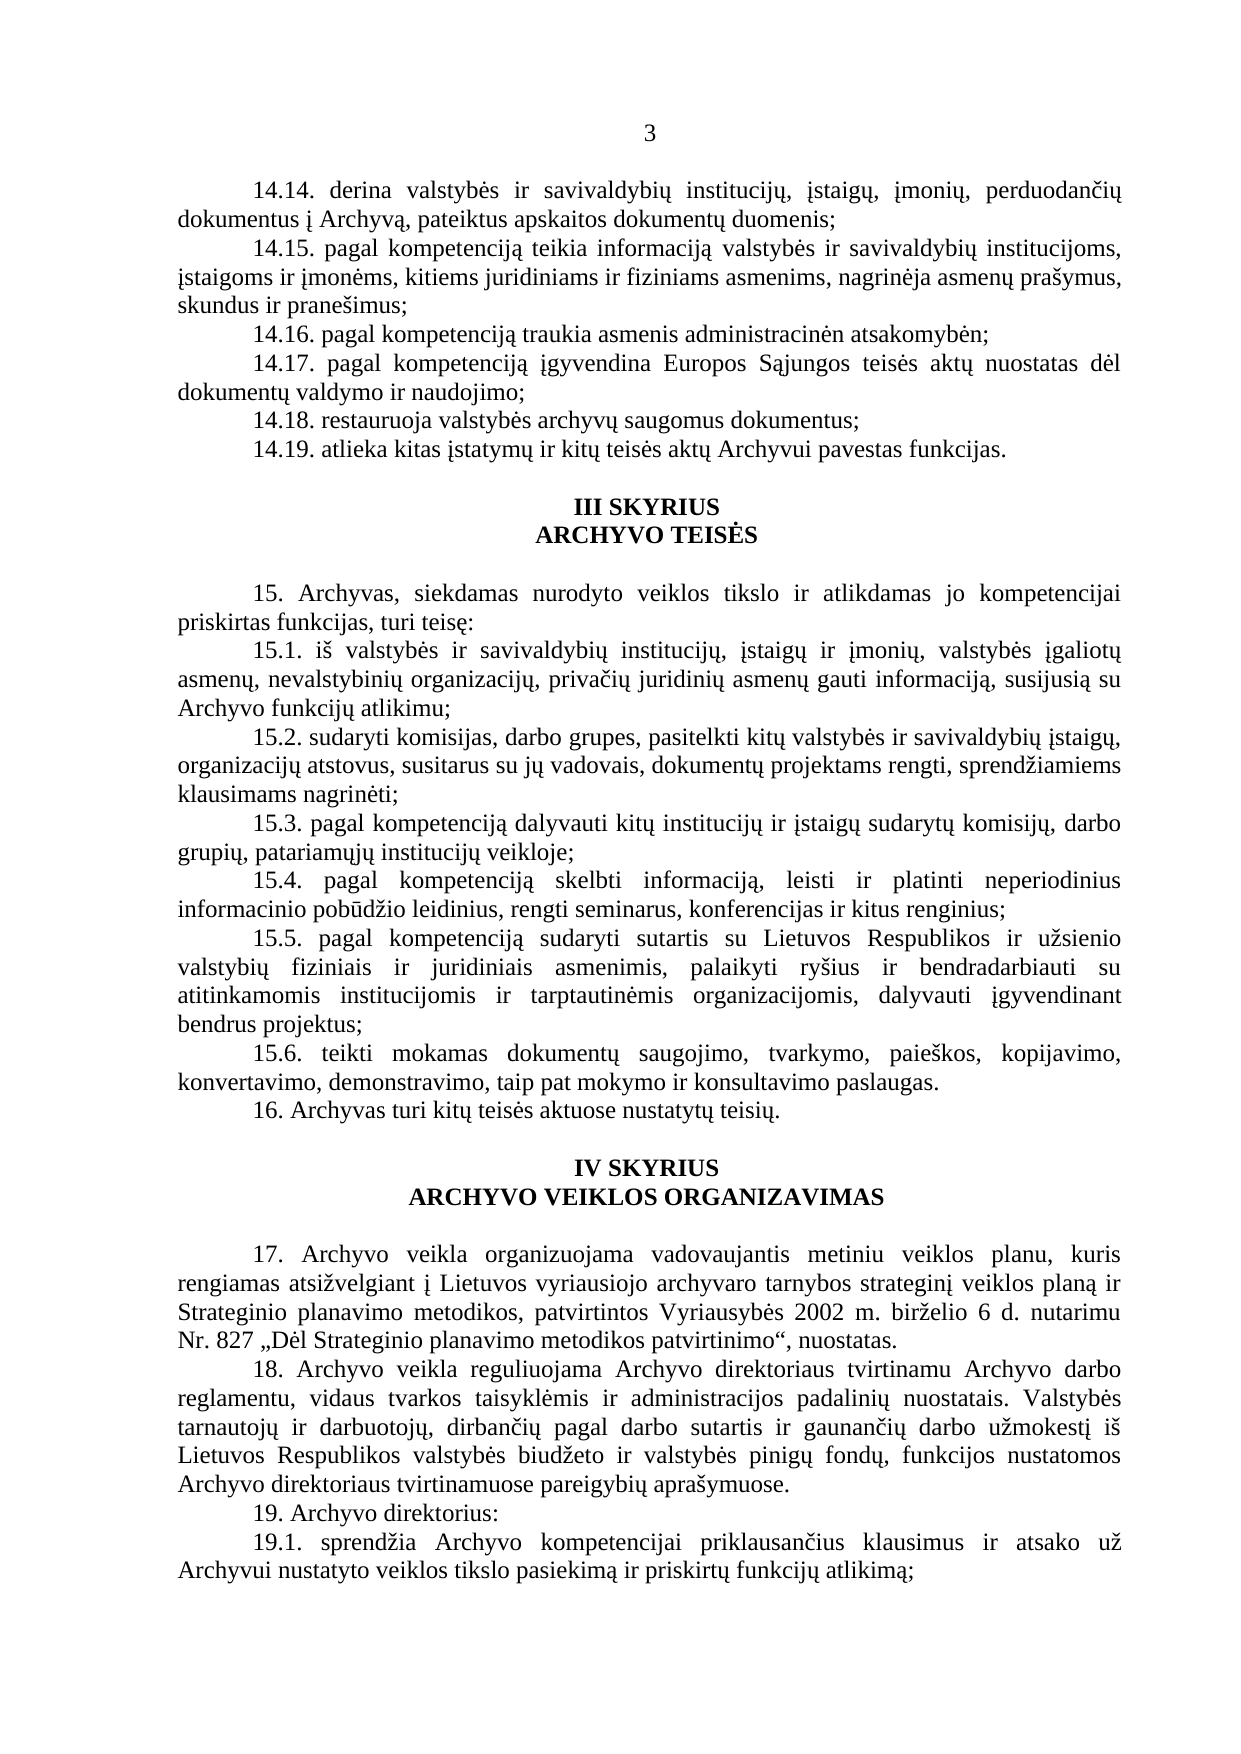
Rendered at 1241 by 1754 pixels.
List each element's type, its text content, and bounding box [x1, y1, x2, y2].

text ARCHYVO TEISĖS [177, 521, 1122, 549]
text ARCHYVO VEIKLOS ORGANIZAVIMAS [177, 1182, 1122, 1211]
text 19. Archyvo direktorius: [177, 1498, 1122, 1527]
text IV SKYRIUS [177, 1153, 1122, 1182]
text 14.15. pagal kompetenciją teikia informaciją valstybės ir savivaldybių institucijoms, įstaigoms ir įmonėms, kitiems juridiniams ir fiziniams asmenims, nagrinėja asmenų prašymus, skundus ir pranešimus; [177, 233, 1122, 319]
text 19.1. sprendžia Archyvo kompetencijai priklausančius klausimus ir atsako už Archyvui nustatyto veiklos tikslo pasiekimą ir priskirtų funkcijų atlikimą; [177, 1527, 1122, 1584]
text 15. Archyvas, siekdamas nurodyto veiklos tikslo ir atlikdamas jo kompetencijai priskirtas funkcijas, turi teisę: [177, 578, 1122, 636]
text III SKYRIUS [177, 492, 1122, 521]
text 17. Archyvo veikla organizuojama vadovaujantis metiniu veiklos planu, kuris rengiamas atsižvelgiant į Lietuvos vyriausiojo archyvaro tarnybos strateginį veiklos planą ir Strateginio planavimo metodikos, patvirtintos Vyriausybės 2002 m. birželio 6 d. nutarimu Nr. 827 „Dėl Strateginio planavimo metodikos patvirtinimo“, nuostatas. [177, 1239, 1122, 1354]
text 15.3. pagal kompetenciją dalyvauti kitų institucijų ir įstaigų sudarytų komisijų, darbo grupių, patariamųjų institucijų veikloje; [177, 808, 1122, 866]
text 15.6. teikti mokamas dokumentų saugojimo, tvarkymo, paieškos, kopijavimo, konvertavimo, demonstravimo, taip pat mokymo ir konsultavimo paslaugas. [177, 1038, 1122, 1096]
text 14.18. restauruoja valstybės archyvų saugomus dokumentus; [177, 406, 1122, 434]
text 14.17. pagal kompetenciją įgyvendina Europos Sąjungos teisės aktų nuostatas dėl dokumentų valdymo ir naudojimo; [177, 348, 1122, 406]
text 14.14. derina valstybės ir savivaldybių institucijų, įstaigų, įmonių, perduodančių dokumentus į Archyvą, pateiktus apskaitos dokumentų duomenis; [177, 176, 1122, 233]
text 15.1. iš valstybės ir savivaldybių institucijų, įstaigų ir įmonių, valstybės įgaliotų asmenų, nevalstybinių organizacijų, privačių juridinių asmenų gauti informaciją, susijusią su Archyvo funkcijų atlikimu; [177, 636, 1122, 722]
text 14.16. pagal kompetenciją traukia asmenis administracinėn atsakomybėn; [177, 319, 1122, 348]
text 16. Archyvas turi kitų teisės aktuose nustatytų teisių. [177, 1096, 1122, 1124]
text 15.2. sudaryti komisijas, darbo grupes, pasitelkti kitų valstybės ir savivaldybių įstaigų, organizacijų atstovus, susitarus su jų vadovais, dokumentų projektams rengti, sprendžiamiems klausimams nagrinėti; [177, 722, 1122, 808]
text 18. Archyvo veikla reguliuojama Archyvo direktoriaus tvirtinamu Archyvo darbo reglamentu, vidaus tvarkos taisyklėmis ir administracijos padalinių nuostatais. Valstybės tarnautojų ir darbuotojų, dirbančių pagal darbo sutartis ir gaunančių darbo užmokestį iš Lietuvos Respublikos valstybės biudžeto ir valstybės pinigų fondų, funkcijos nustatomos Archyvo direktoriaus tvirtinamuose pareigybių aprašymuose. [177, 1354, 1122, 1498]
text 15.4. pagal kompetenciją skelbti informaciją, leisti ir platinti neperiodinius informacinio pobūdžio leidinius, rengti seminarus, konferencijas ir kitus renginius; [177, 866, 1122, 923]
text 15.5. pagal kompetenciją sudaryti sutartis su Lietuvos Respublikos ir užsienio valstybių fiziniais ir juridiniais asmenimis, palaikyti ryšius ir bendradarbiauti su atitinkamomis institucijomis ir tarptautinėmis organizacijomis, dalyvauti įgyvendinant bendrus projektus; [177, 923, 1122, 1038]
text 14.19. atlieka kitas įstatymų ir kitų teisės aktų Archyvui pavestas funkcijas. [177, 434, 1122, 463]
